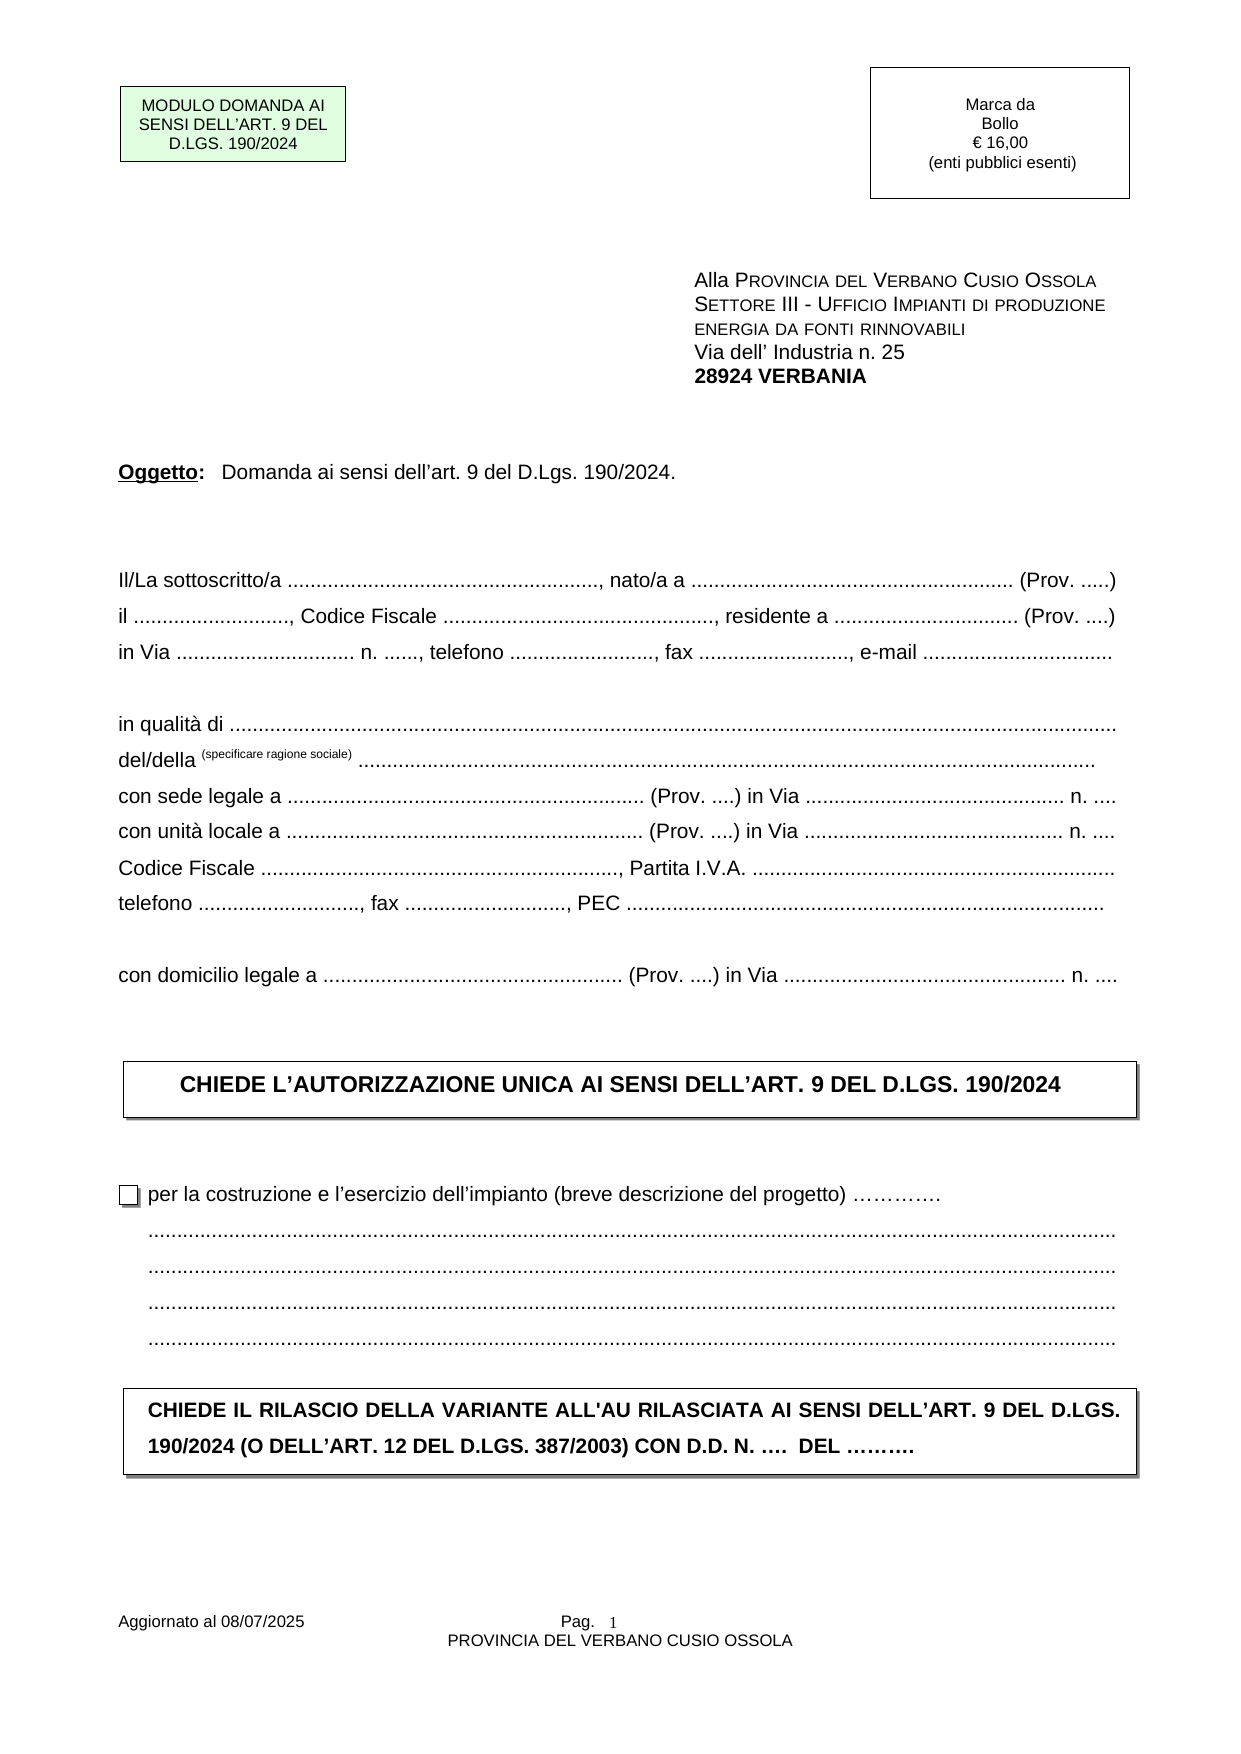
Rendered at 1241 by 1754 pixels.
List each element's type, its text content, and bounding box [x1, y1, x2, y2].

text ........................................................................................................................................................................ [148, 1326, 1122, 1350]
text Alla Provincia del Verbano Cusio Ossola [694, 268, 1122, 292]
text in qualità di .......................................................................................................................................................... [118, 712, 1122, 736]
text telefono ............................, fax ............................, PEC ................................................................................... [118, 891, 1122, 915]
text Il/La sottoscritto/a ......................................................, nato/a a ........................................................ (Prov. .....) [118, 568, 1122, 592]
text Codice Fiscale .............................................................., Partita I.V.A. ............................................................... [118, 855, 1122, 879]
text con domicilio legale a .................................................... (Prov. ....) in Via ................................................. n. .... [118, 963, 1122, 987]
text il ..........................., Codice Fiscale ..............................................., residente a ................................ (Prov. ....) [118, 604, 1122, 628]
text Marca da [887, 95, 1113, 114]
text Settore III - Ufficio Impianti di produzione energia da fonti rinnovabili [694, 292, 1122, 340]
text con unità locale a .............................................................. (Prov. ....) in Via ............................................. n. .... [118, 819, 1122, 843]
text del/della (specificare ragione sociale) ................................................................................................................................ [118, 747, 1122, 771]
text € 16,00 [887, 133, 1113, 152]
text con sede legale a .............................................................. (Prov. ....) in Via ............................................. n. .... [118, 783, 1122, 807]
text MODULO DOMANDA AI SENSI DELL’ART. 9 DEL D.LGS. 190/2024 [137, 95, 329, 153]
text Via dell’ Industria n. 25 [694, 340, 1122, 364]
text Oggetto: Domanda ai sensi dell’art. 9 del D.Lgs. 190/2024. [118, 460, 1122, 484]
text per la costruzione e l’esercizio dell’impianto (breve descrizione del progetto) …………. [148, 1182, 1122, 1206]
text ........................................................................................................................................................................ [148, 1218, 1122, 1242]
text Bollo [887, 114, 1113, 133]
text ................................................................................................................................................................................................................................................................................................................................................ [148, 1254, 1122, 1314]
subtitle 28924 VERBANIA [619, 364, 1122, 388]
text (enti pubblici esenti) [887, 152, 1113, 172]
text in Via ............................... n. ......, telefono ........................., fax .........................., e-mail ................................. [118, 640, 1122, 664]
